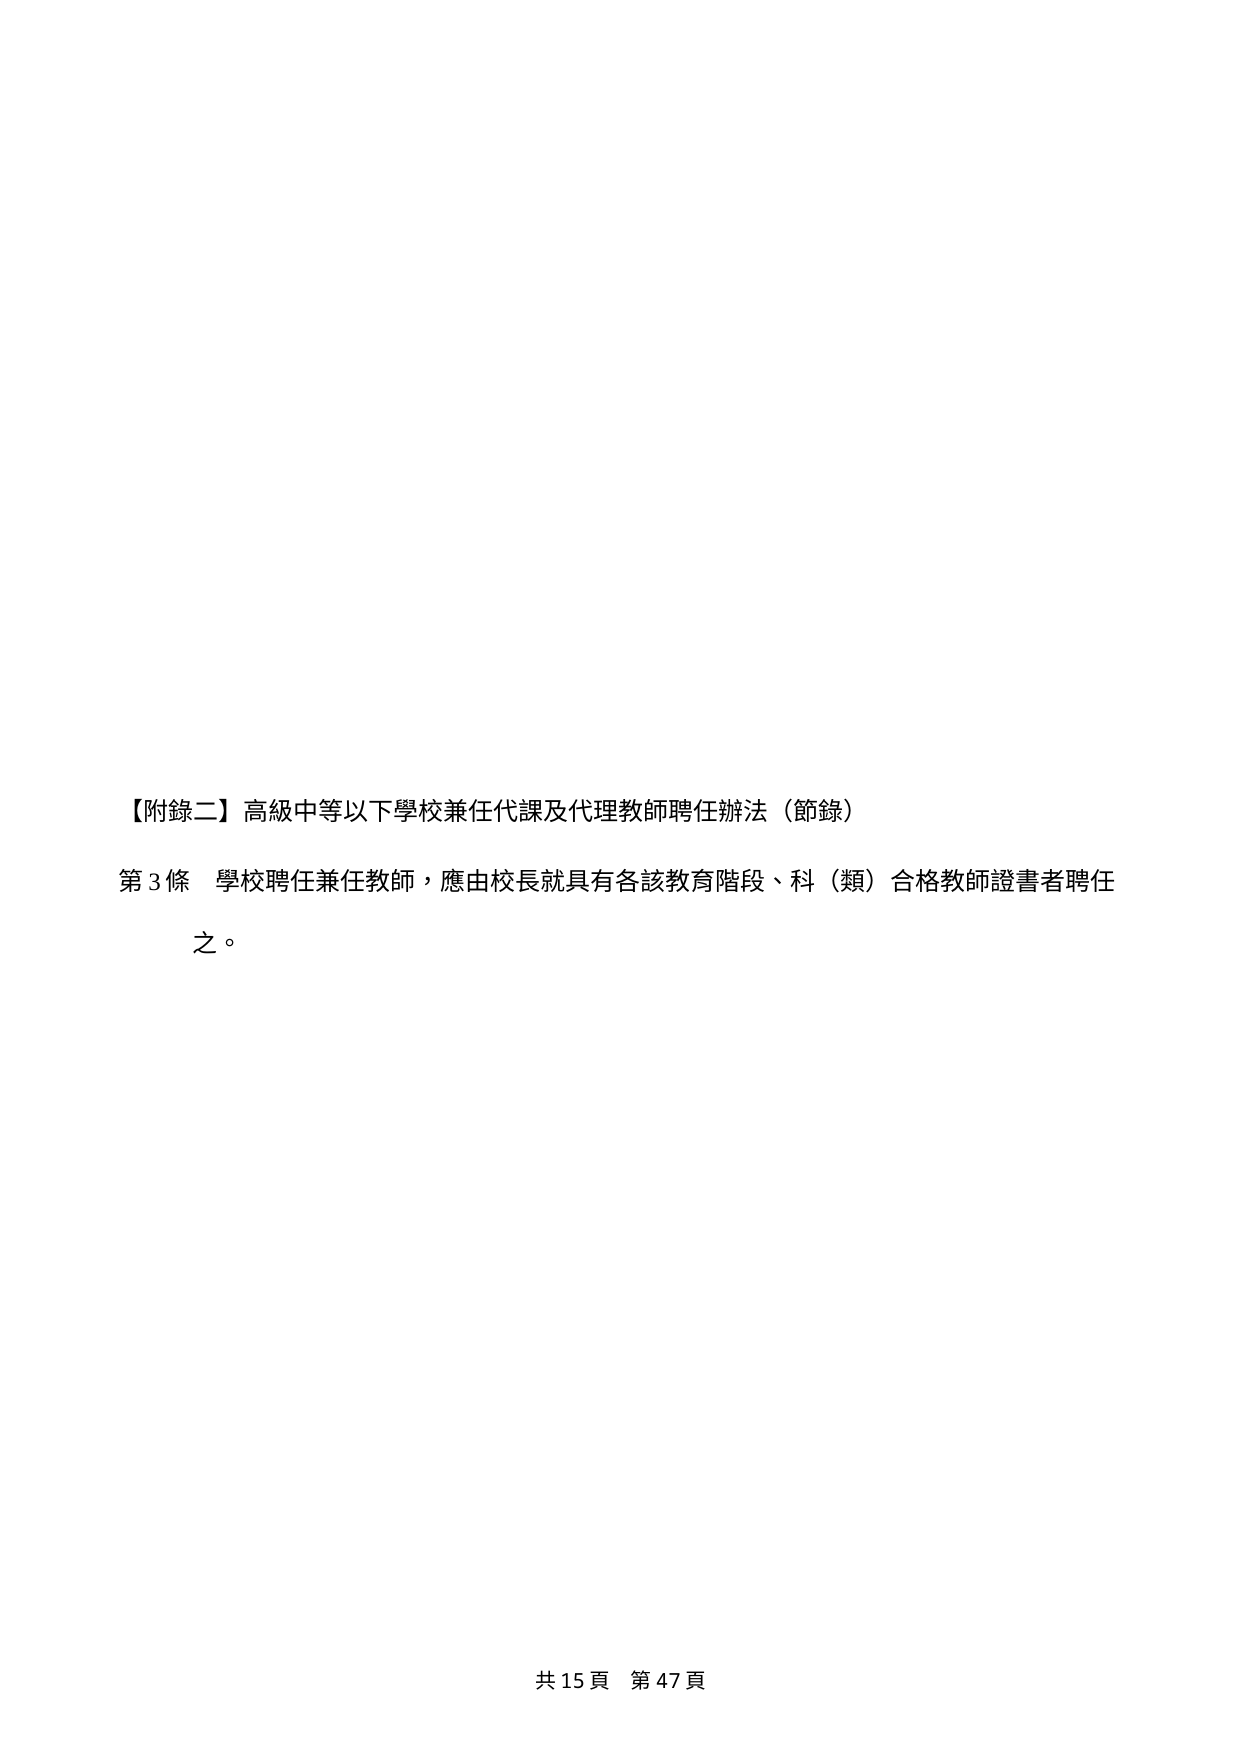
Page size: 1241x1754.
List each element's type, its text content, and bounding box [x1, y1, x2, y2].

text 第3條 學校聘任兼任教師，應由校長就具有各該教育階段、科（類）合格教師證書者聘任之。 [118, 837, 1122, 962]
text 【附錄二】高級中等以下學校兼任代課及代理教師聘任辦法（節錄） [118, 768, 1122, 831]
